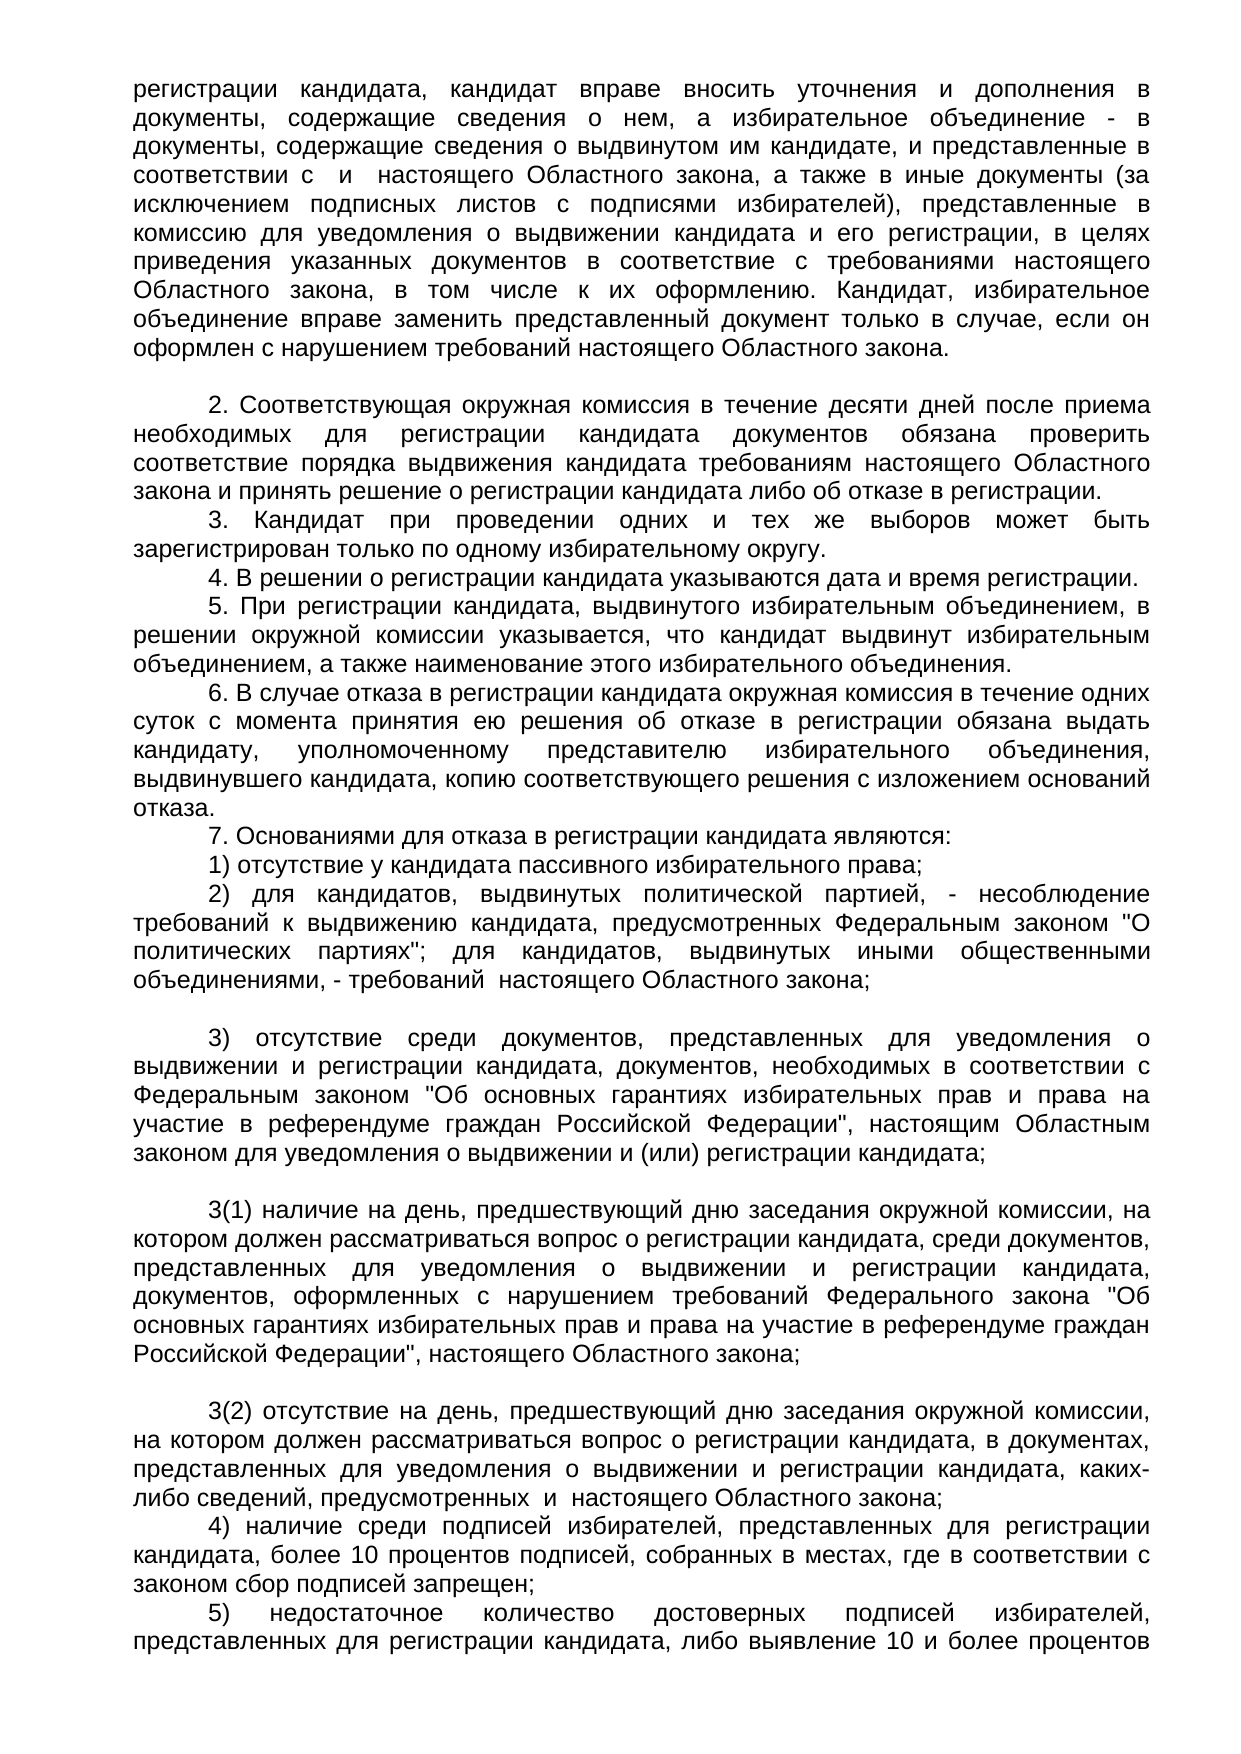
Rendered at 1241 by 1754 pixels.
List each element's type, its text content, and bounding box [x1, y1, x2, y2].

text 3. Кандидат при проведении одних и тех же выборов может быть зарегистрирован только по одному избирательному округу. [133, 505, 1152, 563]
text 1) отсутствие у кандидата пассивного избирательного права; [133, 850, 1152, 879]
text 3) отсутствие среди документов, представленных для уведомления о выдвижении и регистрации кандидата, документов, необходимых в соответствии с Федеральным законом "Об основных гарантиях избирательных прав и права на участие в референдуме граждан Российской Федерации", настоящим Областным законом для уведомления о выдвижении и (или) регистрации кандидата; [133, 1023, 1152, 1166]
text 2. Соответствующая окружная комиссия в течение десяти дней после приема необходимых для регистрации кандидата документов обязана проверить соответствие порядка выдвижения кандидата требованиям настоящего Областного закона и принять решение о регистрации кандидата либо об отказе в регистрации. [133, 390, 1152, 505]
text 6. В случае отказа в регистрации кандидата окружная комиссия в течение одних суток с момента принятия ею решения об отказе в регистрации обязана выдать кандидату, уполномоченному представителю избирательного объединения, выдвинувшего кандидата, копию соответствующего решения с изложением оснований отказа. [133, 678, 1152, 821]
text 4) наличие среди подписей избирателей, представленных для регистрации кандидата, более 10 процентов подписей, собранных в местах, где в соответствии с законом сбор подписей запрещен; [133, 1511, 1152, 1598]
text 2) для кандидатов, выдвинутых политической партией, - несоблюдение требований к выдвижению кандидата, предусмотренных Федеральным законом "О политических партиях"; для кандидатов, выдвинутых иными общественными объединениями, - требований настоящего Областного закона; [133, 879, 1152, 994]
text 3(2) отсутствие на день, предшествующий дню заседания окружной комиссии, на котором должен рассматриваться вопрос о регистрации кандидата, в документах, представленных для уведомления о выдвижении и регистрации кандидата, каких-либо сведений, предусмотренных и настоящего Областного закона; [133, 1396, 1152, 1511]
text 5. При регистрации кандидата, выдвинутого избирательным объединением, в решении окружной комиссии указывается, что кандидат выдвинут избирательным объединением, а также наименование этого избирательного объединения. [133, 591, 1152, 678]
text 5) недостаточное количество достоверных подписей избирателей, представленных для регистрации кандидата, либо выявление 10 и более процентов [133, 1598, 1152, 1655]
text 7. Основаниями для отказа в регистрации кандидата являются: [133, 821, 1152, 850]
text 4. В решении о регистрации кандидата указываются дата и время регистрации. [133, 563, 1152, 591]
text регистрации кандидата, кандидат вправе вносить уточнения и дополнения в документы, содержащие сведения о нем, а избирательное объединение - в документы, содержащие сведения о выдвинутом им кандидате, и представленные в соответствии с и настоящего Областного закона, а также в иные документы (за исключением подписных листов с подписями избирателей), представленные в комиссию для уведомления о выдвижении кандидата и его регистрации, в целях приведения указанных документов в соответствие с требованиями настоящего Областного закона, в том числе к их оформлению. Кандидат, избирательное объединение вправе заменить представленный документ только в случае, если он оформлен с нарушением требований настоящего Областного закона. [133, 74, 1152, 361]
text 3(1) наличие на день, предшествующий дню заседания окружной комиссии, на котором должен рассматриваться вопрос о регистрации кандидата, среди документов, представленных для уведомления о выдвижении и регистрации кандидата, документов, оформленных с нарушением требований Федерального закона "Об основных гарантиях избирательных прав и права на участие в референдуме граждан Российской Федерации", настоящего Областного закона; [133, 1195, 1152, 1368]
